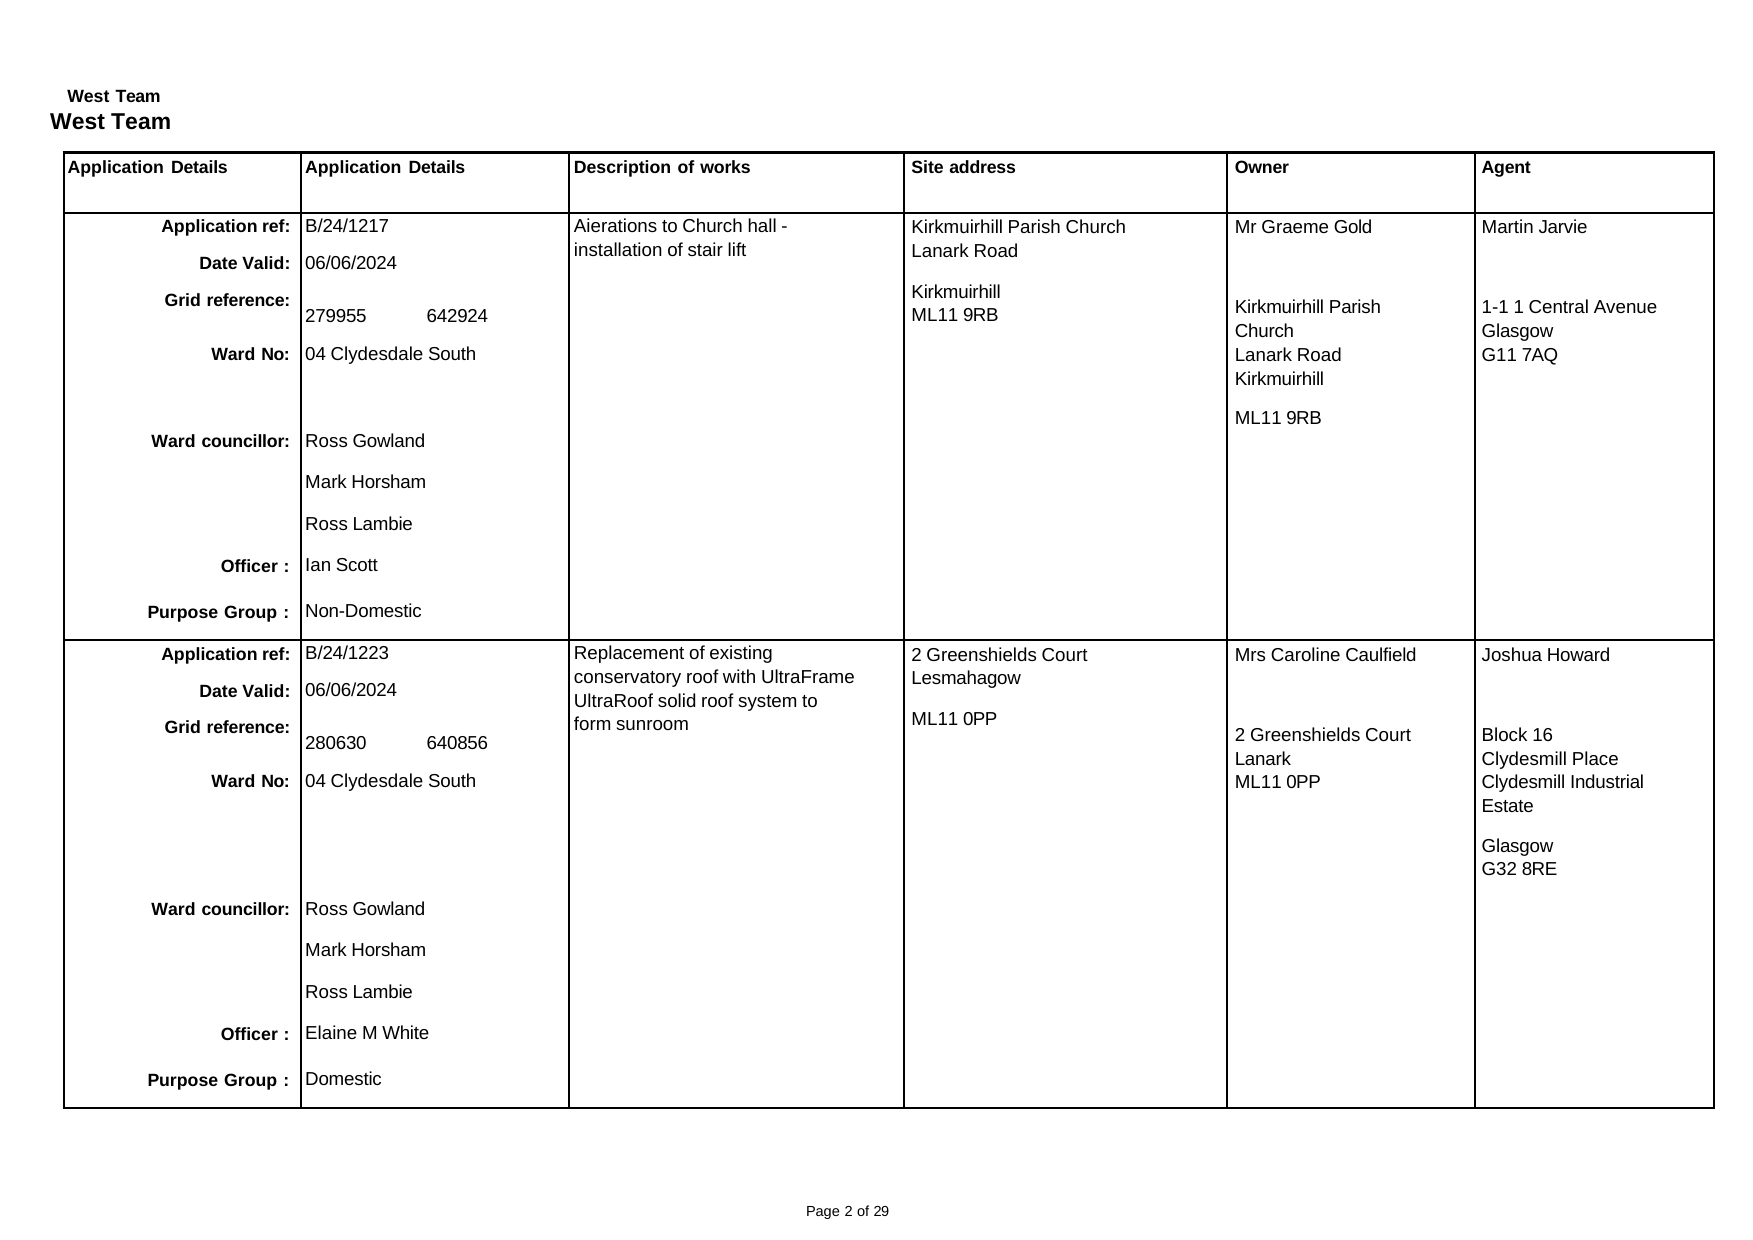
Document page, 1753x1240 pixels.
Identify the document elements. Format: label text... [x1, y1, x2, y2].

table_cell [1228, 1019, 1474, 1061]
table_cell [1228, 977, 1474, 1019]
table_cell 2 Greenshields Court Lesmahagow ML11 0PP [905, 641, 1226, 897]
table_cell [1228, 429, 1474, 468]
table_cell Mr Graeme Gold Kirkmuirhill Parish Church Lanark Road Kirkmuirhill ML11 9RB [1228, 214, 1474, 429]
table_cell [65, 977, 300, 1019]
table_cell [570, 1061, 903, 1107]
table_cell [570, 1019, 903, 1061]
table_cell [65, 468, 300, 509]
table_cell Purpose Group : [65, 593, 300, 639]
table_cell [905, 429, 1226, 468]
table_cell [65, 510, 300, 551]
table_cell [570, 468, 903, 509]
table_header Agent [1476, 154, 1713, 212]
table_cell [1476, 1019, 1713, 1061]
table_header Application Details [302, 154, 568, 212]
table_cell Domestic [302, 1061, 568, 1107]
table_cell [570, 551, 903, 593]
table_cell [905, 593, 1226, 639]
table_cell [905, 977, 1226, 1019]
table_cell [1228, 897, 1474, 936]
table_cell Mark Horsham [302, 936, 568, 977]
table_cell Kirkmuirhill Parish Church Lanark Road Kirkmuirhill ML11 9RB [905, 214, 1226, 429]
table_cell [1476, 551, 1713, 593]
table_cell [570, 936, 903, 977]
table_cell [1228, 510, 1474, 551]
table_cell Ross Lambie [302, 510, 568, 551]
table_cell [570, 429, 903, 468]
table_cell Mrs Caroline Caulfield 2 Greenshields Court Lanark ML11 0PP [1228, 641, 1474, 897]
table_cell [1476, 936, 1713, 977]
table_cell Officer : [65, 551, 300, 593]
table_cell [905, 551, 1226, 593]
table_cell Elaine M White [302, 1019, 568, 1061]
subtitle West Team [50, 108, 1725, 135]
table_cell [1476, 593, 1713, 639]
table_cell B/24/1217 06/06/2024 279955 642924 04 Clydesdale South [302, 214, 568, 429]
table_cell Ross Lambie [302, 977, 568, 1019]
table_cell [570, 977, 903, 1019]
table_cell [905, 1061, 1226, 1107]
table_header Application Details [65, 154, 300, 212]
table_cell [1476, 1061, 1713, 1107]
table_cell [1228, 1061, 1474, 1107]
table_header Owner [1228, 154, 1474, 212]
table_cell Purpose Group : [65, 1061, 300, 1107]
table_cell [1476, 510, 1713, 551]
table_cell [1228, 936, 1474, 977]
table_cell Martin Jarvie 1-1 1 Central Avenue Glasgow G11 7AQ [1476, 214, 1713, 429]
table_cell [1228, 468, 1474, 509]
table_cell [905, 510, 1226, 551]
table_header Description of works [570, 154, 903, 212]
table_cell Replacement of existing conservatory roof with UltraFrame UltraRoof solid roof system to form sunroom [570, 641, 903, 897]
table_cell Aierations to Church hall - installation of stair lift [570, 214, 903, 429]
table_cell Non-Domestic [302, 593, 568, 639]
table_cell Ross Gowland [302, 429, 568, 468]
table_cell [905, 897, 1226, 936]
table_cell [1476, 897, 1713, 936]
table_cell [905, 468, 1226, 509]
table_header Site address [905, 154, 1226, 212]
table_cell Joshua Howard Block 16 Clydesmill Place Clydesmill Industrial Estate Glasgow G32 8RE [1476, 641, 1713, 897]
table_cell [905, 1019, 1226, 1061]
table_cell [65, 936, 300, 977]
table_cell Application ref: Date Valid: Grid reference: Ward No: [65, 641, 300, 897]
table_cell Application ref: Date Valid: Grid reference: Ward No: [65, 214, 300, 429]
table_cell [905, 936, 1226, 977]
table_cell Mark Horsham [302, 468, 568, 509]
table_cell Ward councillor: [65, 897, 300, 936]
table_cell [1476, 977, 1713, 1019]
table_cell Ross Gowland [302, 897, 568, 936]
table_cell Ian Scott [302, 551, 568, 593]
table_cell [570, 593, 903, 639]
table_cell B/24/1223 06/06/2024 280630 640856 04 Clydesdale South [302, 641, 568, 897]
table_cell [570, 897, 903, 936]
table_cell [1228, 551, 1474, 593]
table_cell [1476, 468, 1713, 509]
table_cell [1476, 429, 1713, 468]
table_cell Ward councillor: [65, 429, 300, 468]
table_cell [1228, 593, 1474, 639]
table_cell [570, 510, 903, 551]
table_cell Officer : [65, 1019, 300, 1061]
